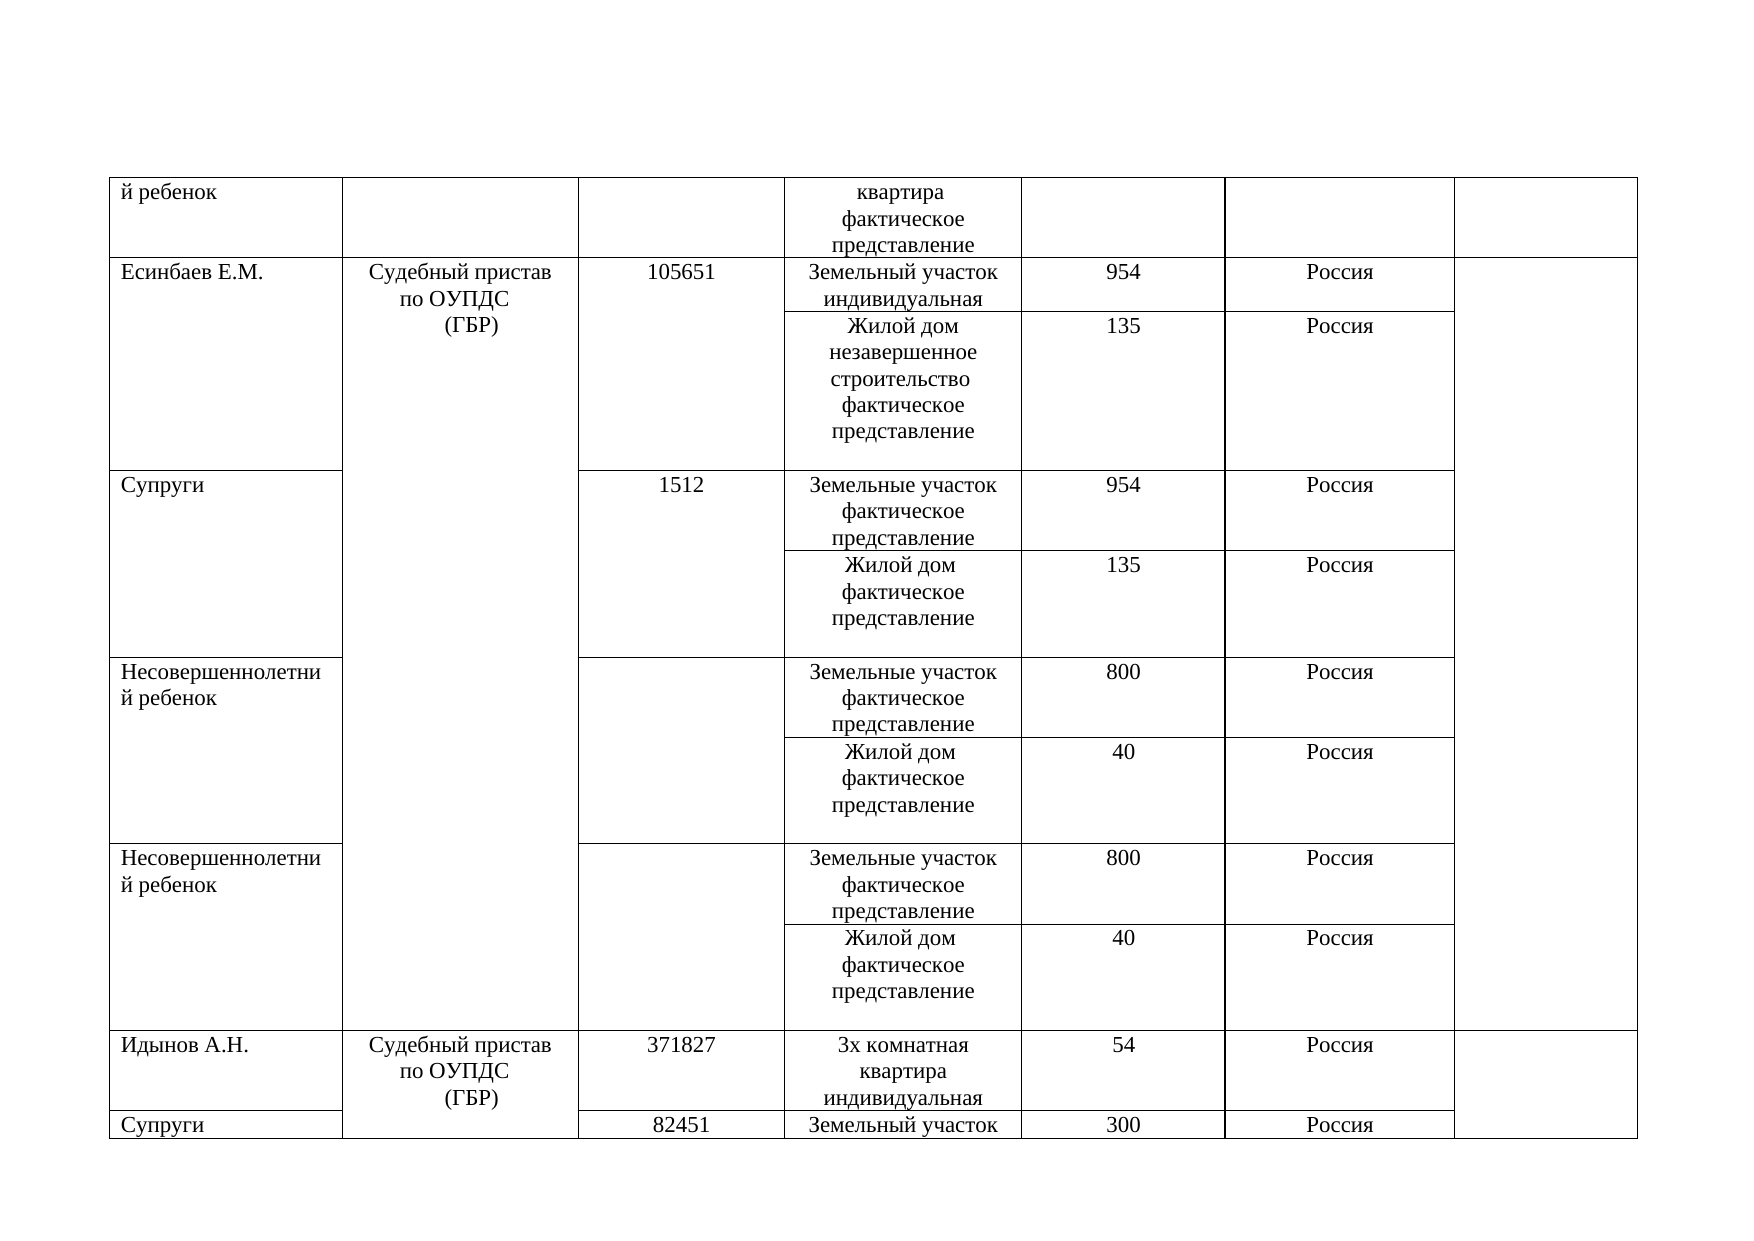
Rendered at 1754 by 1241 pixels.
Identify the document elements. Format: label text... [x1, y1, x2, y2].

table_cell [1226, 178, 1454, 257]
table_cell 135 [1022, 312, 1224, 470]
table_cell [1455, 1031, 1637, 1137]
table_cell [1455, 178, 1637, 257]
table_cell [579, 844, 784, 1030]
table_cell Жилой дом фактическое представление [785, 925, 1021, 1030]
table_cell Земельные участок фактическое представление [785, 844, 1021, 923]
table_cell Земельные участок фактическое представление [785, 471, 1021, 550]
table_cell Земельный участок индивидуальная [785, 258, 1021, 311]
table_cell 105651 [579, 258, 784, 470]
table_cell 54 [1022, 1031, 1224, 1110]
table_cell [1022, 178, 1224, 257]
table_cell Россия [1226, 844, 1454, 923]
table_cell 40 [1022, 925, 1224, 1030]
table_cell Жилой дом незавершенное строительство фактическое представление [785, 312, 1021, 470]
table_cell Судебный пристав по ОУПДС (ГБР) [343, 1031, 578, 1137]
table_cell 40 [1022, 738, 1224, 843]
table_cell Россия [1226, 925, 1454, 1030]
table_cell [343, 178, 578, 257]
table_cell 3х комнатная квартира индивидуальная [785, 1031, 1021, 1110]
table_cell - [579, 178, 784, 257]
table_cell Есинбаев Е.М. [110, 258, 342, 470]
table_cell квартира фактическое представление [785, 178, 1021, 257]
table_cell Россия [1226, 658, 1454, 737]
table_cell Россия [1226, 471, 1454, 550]
table_cell Земельный участок [785, 1111, 1021, 1137]
table_cell 800 [1022, 658, 1224, 737]
table_cell Россия [1226, 1031, 1454, 1110]
table_cell Несовершеннолетний ребенок [110, 658, 342, 843]
table_cell 300 [1022, 1111, 1224, 1137]
table_cell Россия [1226, 312, 1454, 470]
table_cell 371827 [579, 1031, 784, 1110]
table_cell Идынов А.Н. [110, 1031, 342, 1110]
table_cell 954 [1022, 258, 1224, 311]
table_cell Россия [1226, 258, 1454, 311]
table_cell Россия [1226, 738, 1454, 843]
table_cell Россия [1226, 1111, 1454, 1137]
table_cell 800 [1022, 844, 1224, 923]
table_cell 1512 [579, 471, 784, 657]
table_cell 954 [1022, 471, 1224, 550]
table_cell [579, 658, 784, 843]
table_cell Супруги [110, 471, 342, 657]
table_cell й ребенок [110, 178, 342, 257]
table_cell Жилой дом фактическое представление [785, 738, 1021, 843]
table_cell Россия [1226, 551, 1454, 657]
table_cell Судебный пристав по ОУПДС (ГБР) [343, 258, 578, 1030]
table_cell 135 [1022, 551, 1224, 657]
table_cell [1455, 258, 1637, 1030]
table_cell Несовершеннолетний ребенок [110, 844, 342, 1030]
table_cell 82451 [579, 1111, 784, 1137]
table_cell Супруги [110, 1111, 342, 1137]
table_cell Земельные участок фактическое представление [785, 658, 1021, 737]
table_cell Жилой дом фактическое представление [785, 551, 1021, 657]
